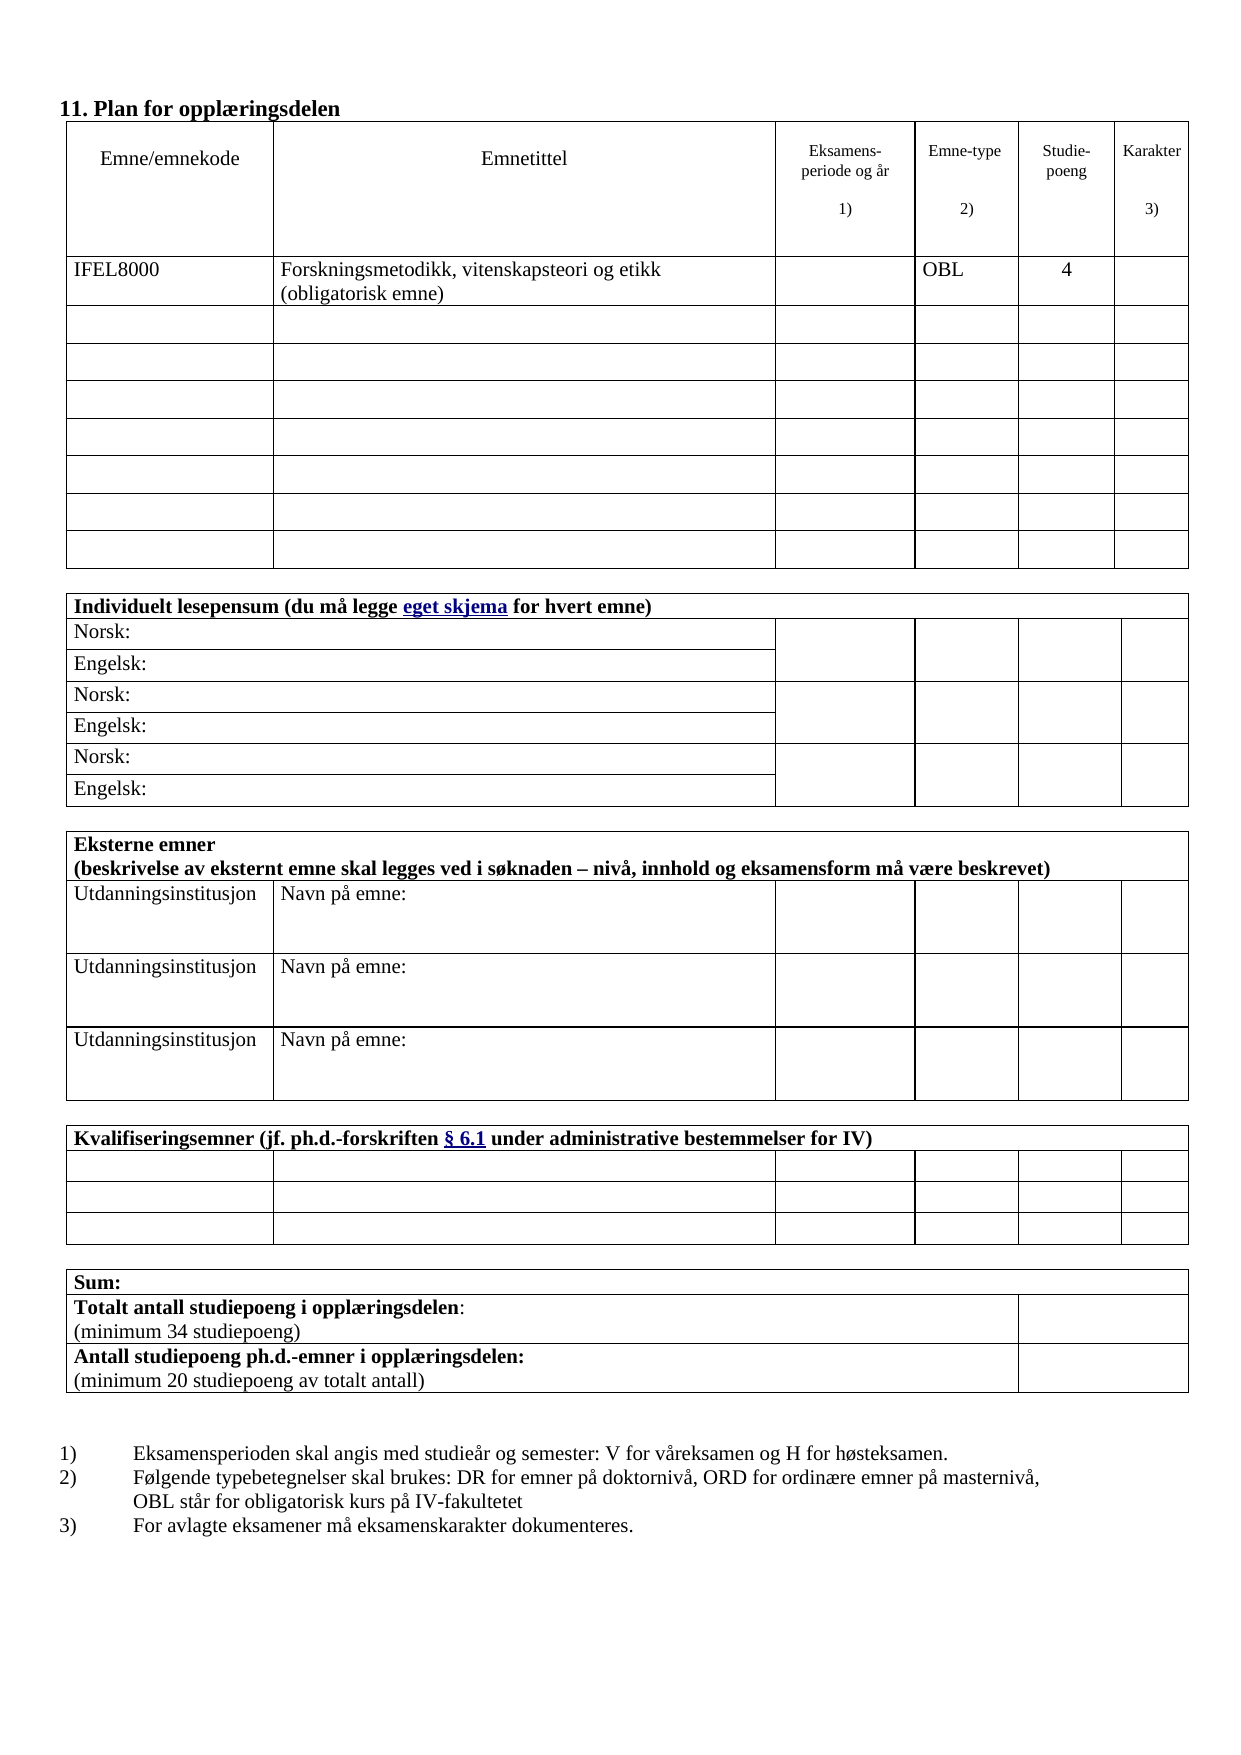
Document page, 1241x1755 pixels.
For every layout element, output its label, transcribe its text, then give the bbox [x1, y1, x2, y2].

table_cell Utdanningsinstitusjon [67, 954, 273, 1026]
table_cell [776, 381, 914, 418]
text 3) For avlagte eksamener må eksamenskarakter dokumenteres. [59, 1513, 1122, 1537]
table_cell [776, 257, 914, 305]
table_cell [67, 306, 273, 343]
table_cell [1019, 1182, 1121, 1212]
table_cell Totalt antall studiepoeng i opplæringsdelen: (minimum 34 studiepoeng) [67, 1295, 1018, 1343]
table_cell Forskningsmetodikk, vitenskapsteori og etikk (obligatorisk emne) [274, 257, 775, 305]
table_header Kvalifiseringsemner (jf. ph.d.-forskriften § 6.1 under administrative bestemmelser for IV) [67, 1126, 1188, 1150]
table_cell [67, 344, 273, 380]
table_cell [274, 381, 775, 418]
table_cell [916, 344, 1018, 380]
text OBL står for obligatorisk kurs på IV-fakultetet [133, 1489, 1122, 1513]
table_cell [916, 419, 1018, 455]
table_cell [67, 494, 273, 530]
table_cell Norsk: [67, 619, 775, 649]
table_cell [1019, 682, 1121, 743]
table_cell [274, 1151, 775, 1181]
table_cell Utdanningsinstitusjon [67, 1028, 273, 1099]
table_cell [916, 531, 1018, 568]
table_header Emne/emnekode [67, 122, 273, 256]
table_cell [67, 1213, 273, 1243]
table_cell [67, 531, 273, 568]
table_cell Navn på emne: [274, 881, 775, 953]
table_cell [67, 456, 273, 493]
table_cell [1019, 344, 1114, 380]
table_cell [1115, 419, 1188, 455]
table_cell [776, 954, 914, 1026]
table_cell [776, 619, 914, 681]
table_cell [1115, 381, 1188, 418]
table_cell [1019, 744, 1121, 806]
table_cell [274, 456, 775, 493]
table_cell [274, 306, 775, 343]
table_cell [916, 1028, 1018, 1099]
table_cell [274, 1213, 775, 1243]
table_cell [1115, 257, 1188, 305]
table_cell [274, 531, 775, 568]
table_cell [776, 1213, 914, 1243]
table_cell [776, 344, 914, 380]
table_cell Engelsk: [67, 650, 775, 681]
table_cell Norsk: [67, 682, 775, 712]
table_cell OBL [916, 257, 1018, 305]
table_cell [1019, 881, 1121, 953]
table_cell [1019, 381, 1114, 418]
table_header Studie-poeng [1019, 122, 1114, 256]
table_cell [916, 456, 1018, 493]
table_cell [776, 1182, 914, 1212]
table_cell [776, 1151, 914, 1181]
table_header Emne-type 2) [916, 122, 1018, 256]
table_cell [67, 381, 273, 418]
table_cell Utdanningsinstitusjon [67, 881, 273, 953]
table_header Eksamens- periode og år 1) [776, 122, 914, 256]
table_cell [1115, 494, 1188, 530]
table_cell [916, 619, 1018, 681]
table_cell [916, 744, 1018, 806]
table_cell [1115, 306, 1188, 343]
table_cell [776, 531, 914, 568]
table_cell [776, 744, 914, 806]
table_cell [776, 881, 914, 953]
table_cell Navn på emne: [274, 954, 775, 1026]
table_cell [776, 419, 914, 455]
table_cell [916, 682, 1018, 743]
table_cell Engelsk: [67, 713, 775, 743]
table_cell [67, 1182, 273, 1212]
table_cell [916, 306, 1018, 343]
table_cell [1115, 344, 1188, 380]
table_cell Norsk: [67, 744, 775, 774]
table_cell [1122, 954, 1188, 1026]
list Følgende typebetegnelser skal brukes: DR for emner på doktornivå, ORD for ordinære emner på masternivå, [59, 1465, 1122, 1489]
table_cell [1122, 1028, 1188, 1099]
table_header Emnetittel [274, 122, 775, 256]
table_cell [776, 1028, 914, 1099]
table_cell [1019, 531, 1114, 568]
table_cell [1019, 1028, 1121, 1099]
table_cell [916, 494, 1018, 530]
table_cell [1122, 1213, 1188, 1243]
table_cell [1019, 954, 1121, 1026]
table_cell [1019, 1151, 1121, 1181]
table_cell [1019, 1344, 1188, 1392]
table_cell [916, 1182, 1018, 1212]
table_cell [776, 306, 914, 343]
table_cell [274, 419, 775, 455]
table_cell [776, 494, 914, 530]
table_cell Engelsk: [67, 775, 775, 806]
text 11. Plan for opplæringsdelen [59, 95, 1122, 121]
table_cell [274, 1182, 775, 1212]
table_cell 4 [1019, 257, 1114, 305]
table_cell [916, 1151, 1018, 1181]
table_cell [1019, 306, 1114, 343]
table_cell [1122, 682, 1188, 743]
table_cell [1122, 1182, 1188, 1212]
table_cell [1122, 744, 1188, 806]
table_cell [916, 881, 1018, 953]
table_cell Navn på emne: [274, 1028, 775, 1099]
table_cell [1019, 494, 1114, 530]
table_cell [1019, 419, 1114, 455]
table_header Sum: [67, 1270, 1188, 1294]
table_cell [1019, 456, 1114, 493]
list Eksamensperioden skal angis med studieår og semester: V for våreksamen og H for høsteksamen. [59, 1441, 1122, 1465]
table_cell [1122, 881, 1188, 953]
table_cell [1122, 619, 1188, 681]
table_cell [1115, 456, 1188, 493]
table_cell [67, 1151, 273, 1181]
table_cell [1019, 1213, 1121, 1243]
table_cell [916, 954, 1018, 1026]
table_cell [274, 344, 775, 380]
table_cell [1019, 1295, 1188, 1343]
table_header Individuelt lesepensum (du må legge eget skjema for hvert emne) [67, 594, 1188, 618]
table_header Karakter 3) [1115, 122, 1188, 256]
table_cell [776, 456, 914, 493]
table_cell Antall studiepoeng ph.d.-emner i opplæringsdelen: (minimum 20 studiepoeng av totalt antall) [67, 1344, 1018, 1392]
table_cell IFEL8000 [67, 257, 273, 305]
table_cell [1115, 531, 1188, 568]
table_cell [67, 419, 273, 455]
table_cell [1019, 619, 1121, 681]
table_cell [776, 682, 914, 743]
table_cell [916, 381, 1018, 418]
table_cell [1122, 1151, 1188, 1181]
table_header Eksterne emner (beskrivelse av eksternt emne skal legges ved i søknaden – nivå, innhold og eksamensform må være beskrevet) [67, 832, 1188, 880]
table_cell [274, 494, 775, 530]
table_cell [916, 1213, 1018, 1243]
